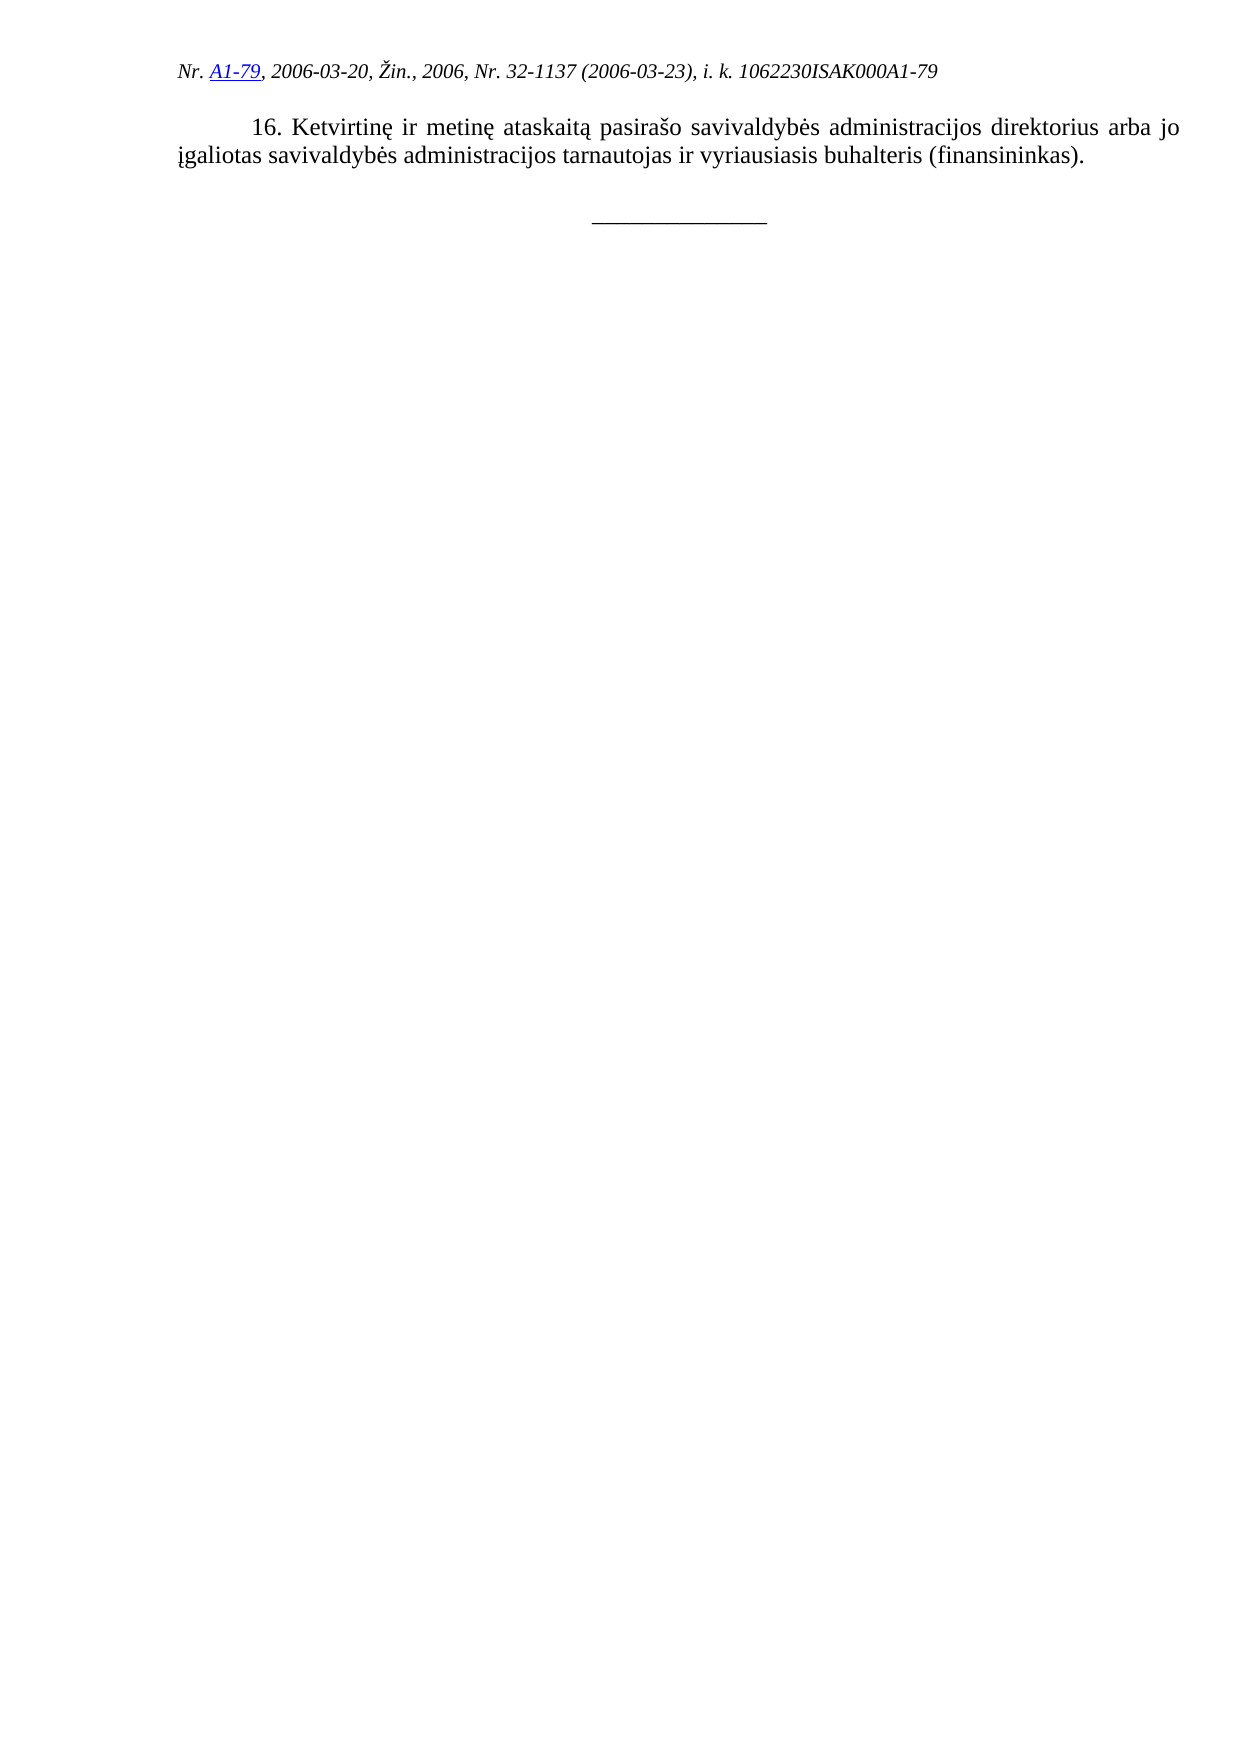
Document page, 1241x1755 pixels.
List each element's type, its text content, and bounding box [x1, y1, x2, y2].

text Nr. A1-79, 2006-03-20, Žin., 2006, Nr. 32-1137 (2006-03-23), i. k. 1062230ISAK000A1-79 [177, 59, 1181, 83]
text ______________ [177, 198, 1181, 227]
text 16. Ketvirtinę ir metinę ataskaitą pasirašo savivaldybės administracijos direktorius arba jo įgaliotas savivaldybės administracijos tarnautojas ir vyriausiasis buhalteris (finansininkas). [177, 112, 1181, 169]
